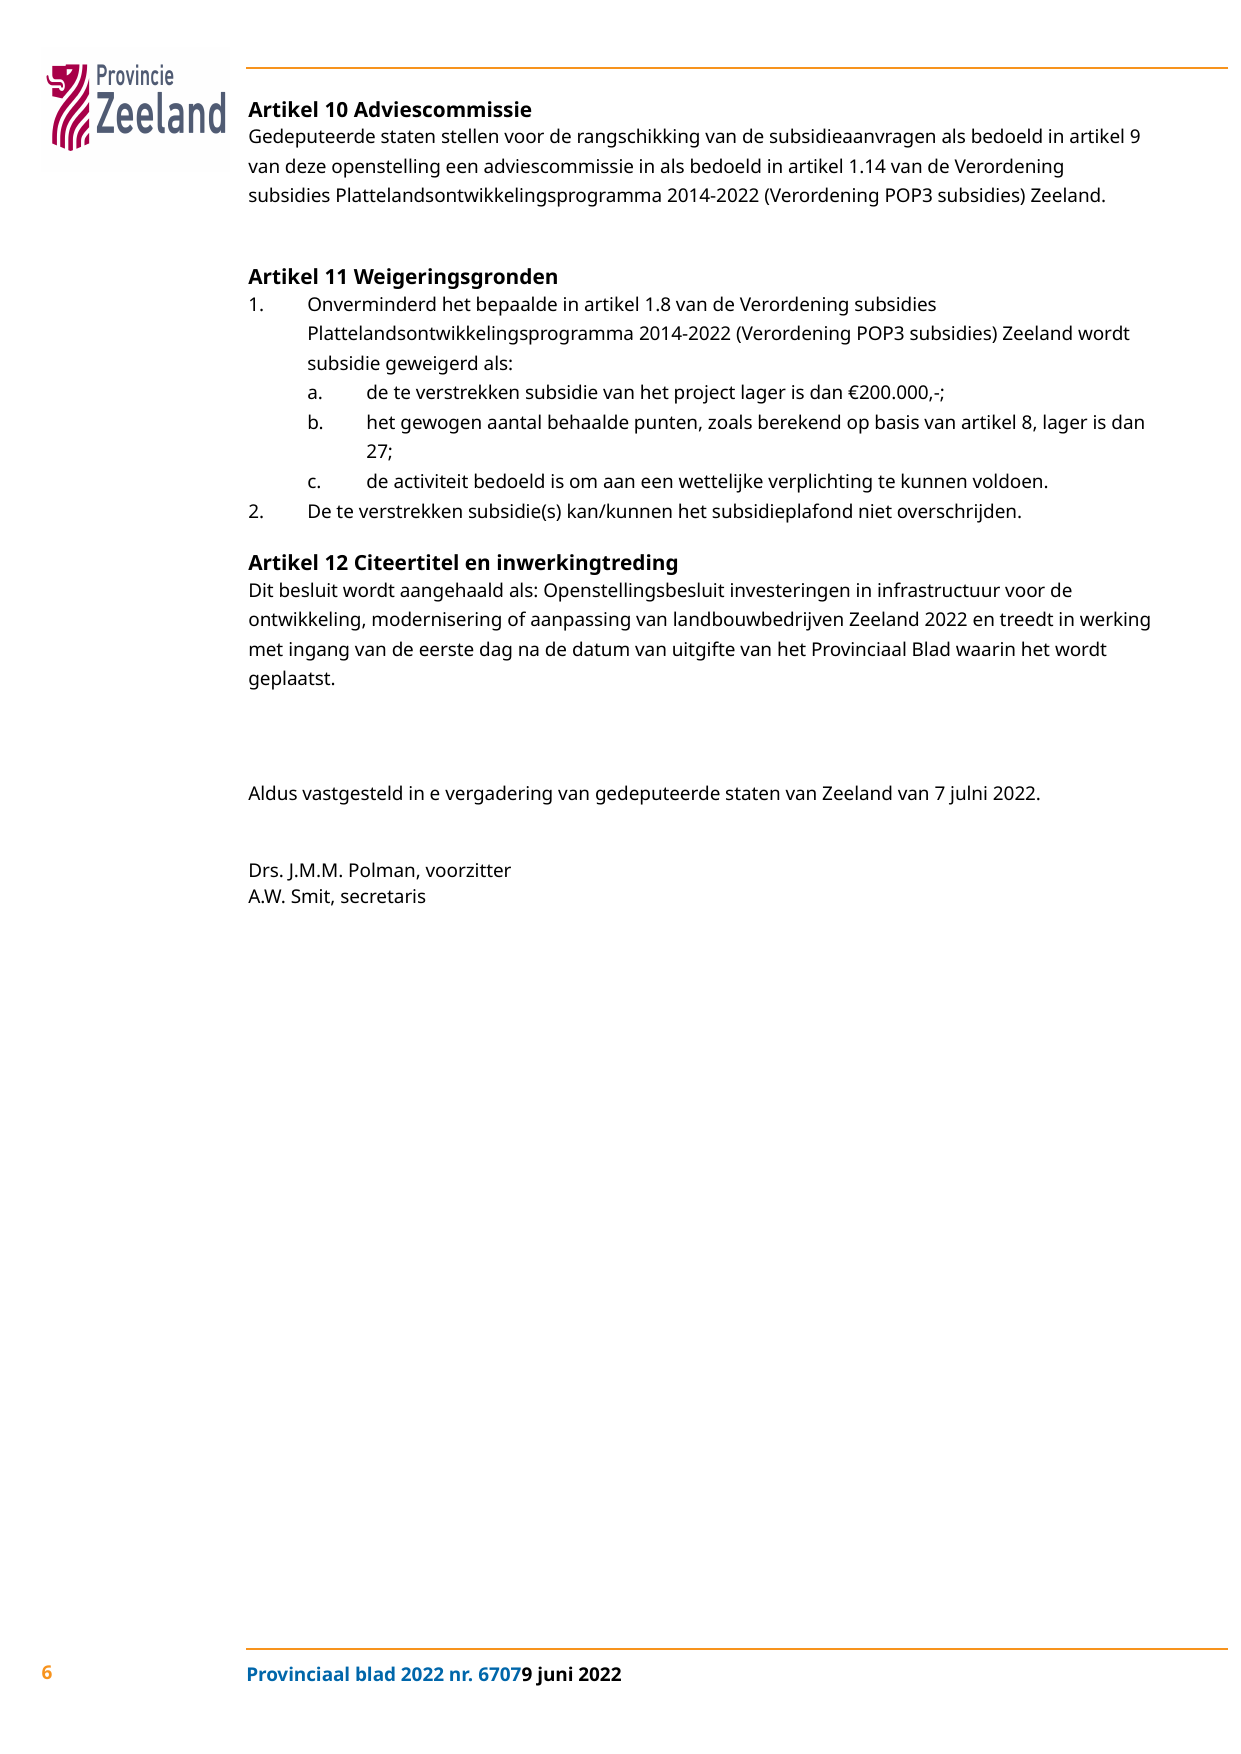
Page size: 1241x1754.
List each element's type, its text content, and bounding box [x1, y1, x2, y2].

list de activiteit bedoeld is om aan een wettelijke verplichting te kunnen voldoen. [307, 468, 1152, 494]
text Aldus vastgesteld in e vergadering van gedeputeerde staten van Zeeland van 7 julni 2022. [248, 780, 1152, 806]
text Artikel 11 Weigeringsgronden [248, 262, 1152, 291]
text Dit besluit wordt aangehaald als: Openstellingsbesluit investeringen in infrastructuur voor de ontwikkeling, modernisering of aanpassing van landbouwbedrijven Zeeland 2022 en treedt in werking met ingang van de eerste dag na de datum van uitgifte van het Provinciaal Blad waarin het wordt geplaatst. [248, 577, 1152, 691]
list De te verstrekken subsidie(s) kan/kunnen het subsidieplafond niet overschrijden. [248, 498, 1152, 524]
picture [41, 47, 231, 172]
list de te verstrekken subsidie van het project lager is dan €200.000,-; [307, 379, 1152, 405]
text Artikel 12 Citeertitel en inwerkingtreding [248, 548, 1152, 577]
text Gedeputeerde staten stellen voor de rangschikking van de subsidieaanvragen als bedoeld in artikel 9 van deze openstelling een adviescommissie in als bedoeld in artikel 1.14 van de Verordening subsidies Plattelandsontwikkelingsprogramma 2014-2022 (Verordening POP3 subsidies) Zeeland. [248, 123, 1152, 208]
text Artikel 10 Adviescommissie [248, 95, 1152, 123]
list het gewogen aantal behaalde punten, zoals berekend op basis van artikel 8, lager is dan 27; [307, 409, 1152, 464]
list Onverminderd het bepaalde in artikel 1.8 van de Verordening subsidies Plattelandsontwikkelingsprogramma 2014-2022 (Verordening POP3 subsidies) Zeeland wordt subsidie geweigerd als: [248, 291, 1152, 376]
text Drs. J.M.M. Polman, voorzitter [248, 857, 1152, 883]
text A.W. Smit, secretaris [248, 883, 1152, 909]
